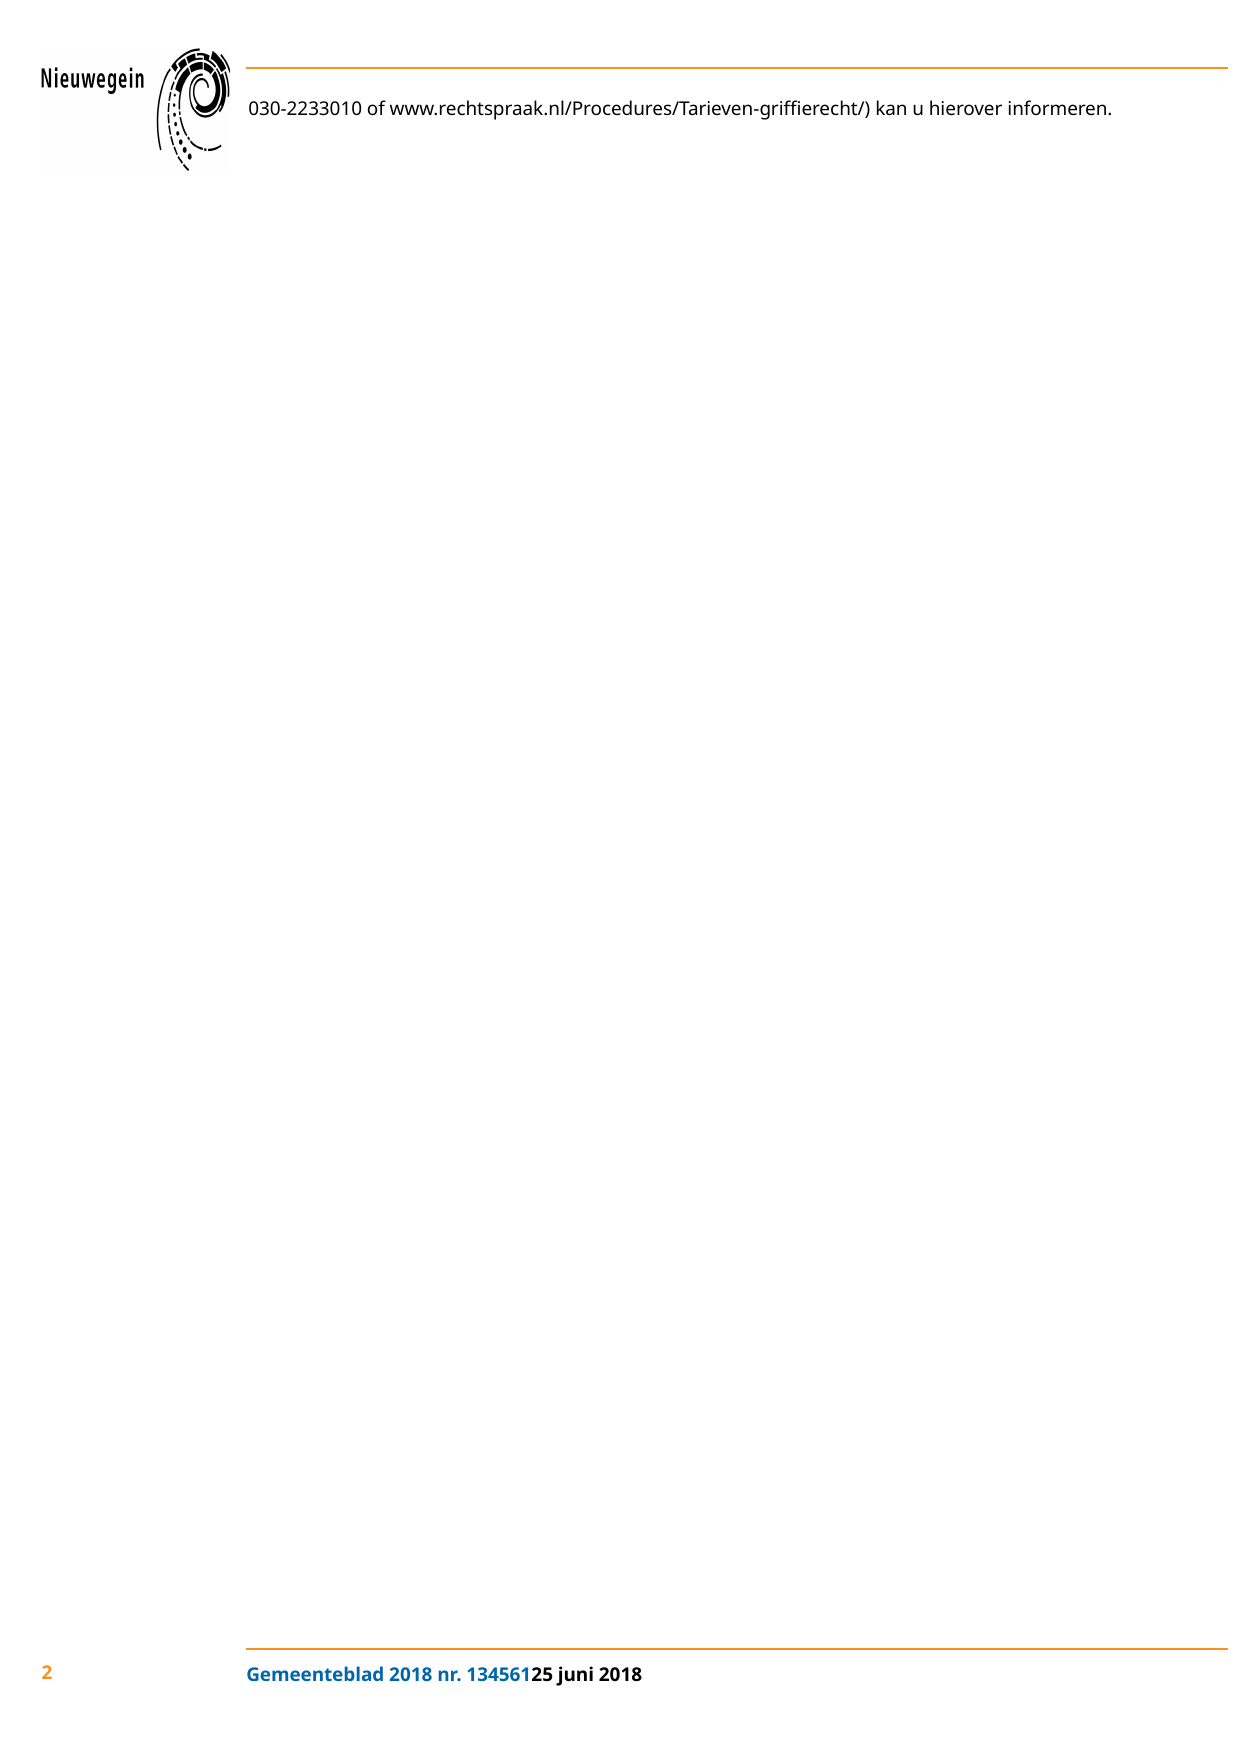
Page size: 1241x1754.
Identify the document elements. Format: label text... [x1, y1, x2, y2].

text 030-2233010 of www.rechtspraak.nl/Procedures/Tarieven-griffierecht/) kan u hierover informeren. [248, 95, 1152, 121]
picture [41, 47, 231, 172]
